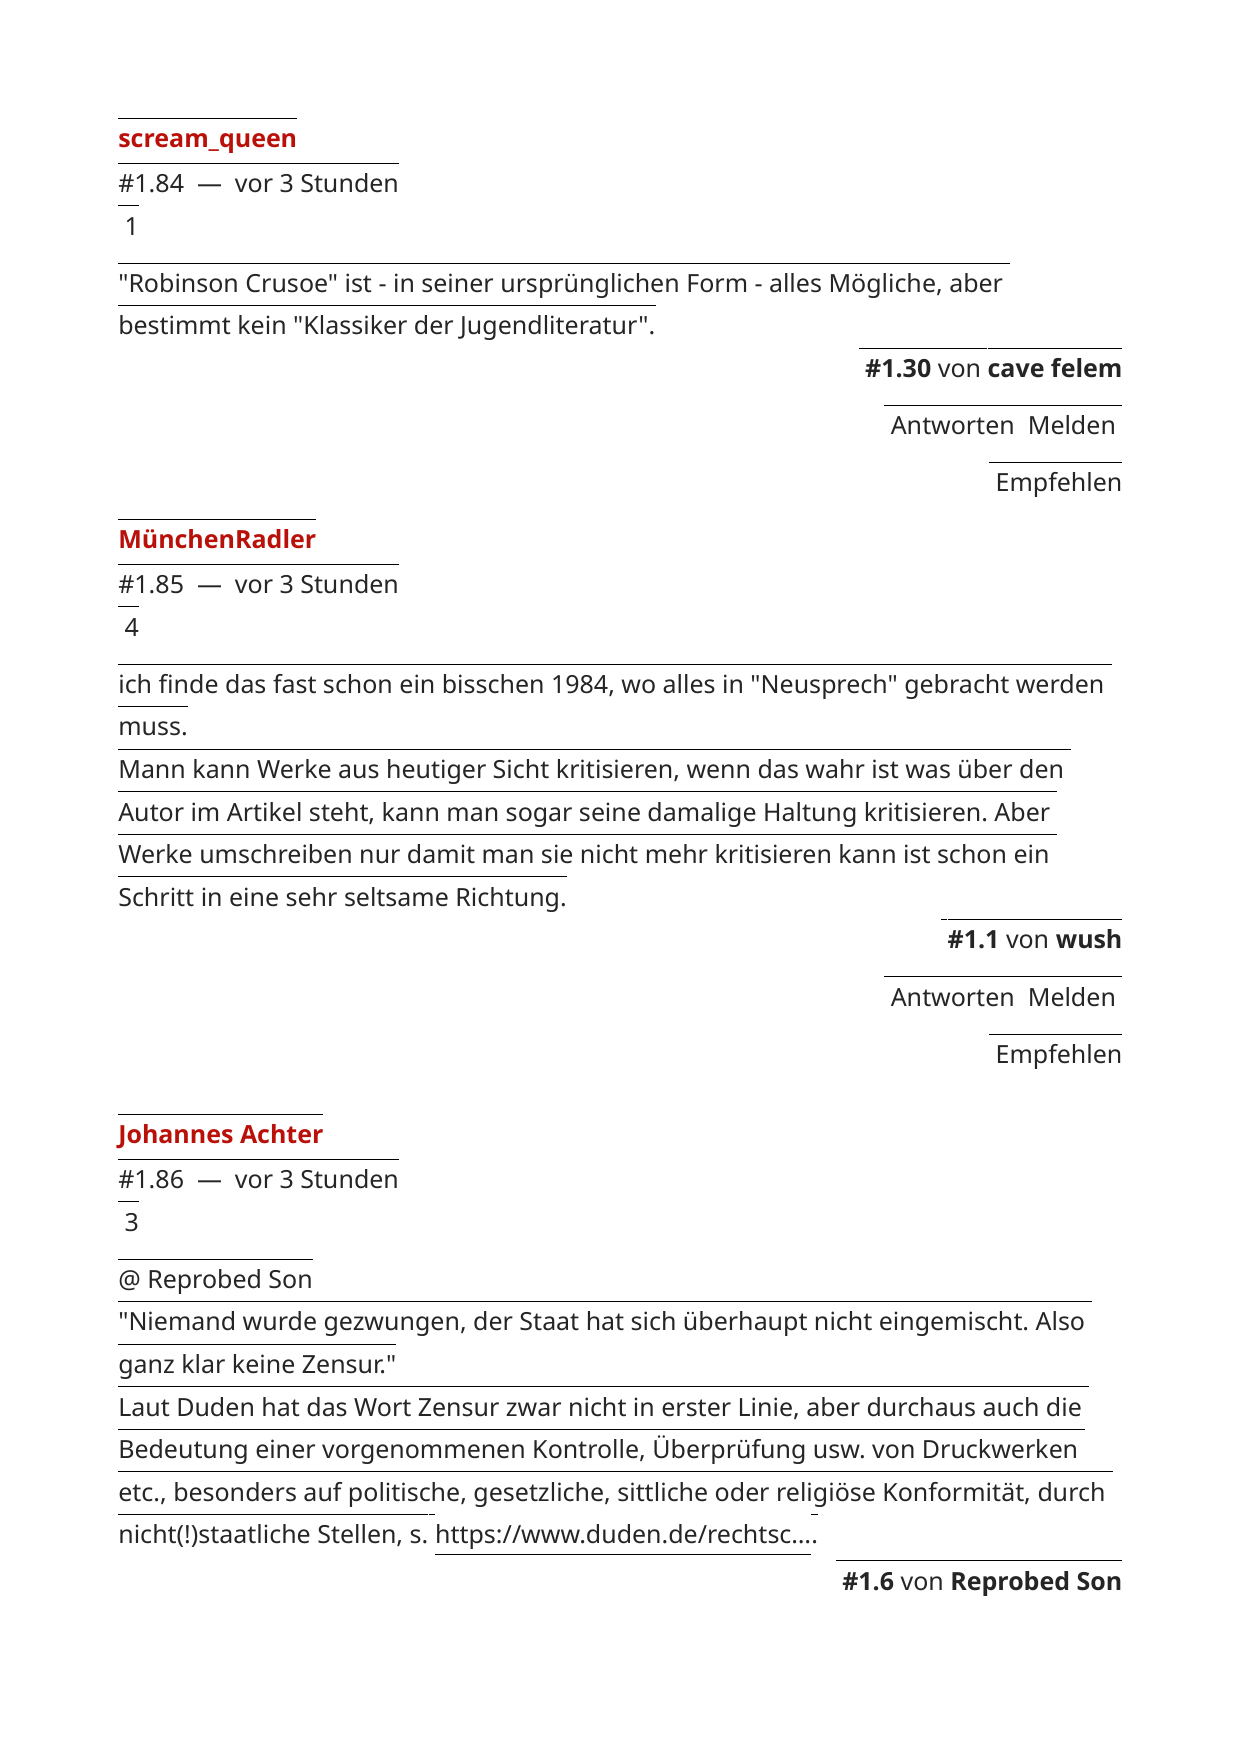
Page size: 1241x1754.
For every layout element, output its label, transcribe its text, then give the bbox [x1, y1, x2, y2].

text Empfehlen [118, 462, 1122, 499]
text 4 [118, 606, 1122, 643]
text Empfehlen [118, 1033, 1122, 1071]
text #1.84 — vor 3 Stunden [118, 163, 1122, 200]
text @ Reprobed Son "Niemand wurde gezwungen, der Staat hat sich überhaupt nicht eingemischt. Also ganz klar keine Zensur." [118, 1258, 1122, 1381]
text #1.6 von Reprobed Son [118, 1560, 1122, 1597]
text #1.1 von wush [118, 919, 1122, 956]
subtitle MünchenRadler [118, 519, 1122, 556]
subtitle Johannes Achter [118, 1114, 1122, 1151]
text "Robinson Crusoe" ist - in seiner ursprünglichen Form - alles Mögliche, aber bestimmt kein "Klassiker der Jugendliteratur". [118, 262, 1122, 342]
text #1.30 von cave felem [118, 348, 1122, 385]
text Laut Duden hat das Wort Zensur zwar nicht in erster Linie, aber durchaus auch die Bedeutung einer vorgenommenen Kontrolle, Überprüfung usw. von Druckwerken etc., besonders auf politische, gesetzliche, sittliche oder religiöse Konformität, durch nicht(!)staatliche Stellen, s. https://www.duden.de/rechtsc…. [118, 1386, 1122, 1554]
text 3 [118, 1201, 1122, 1238]
text Antworten Melden [118, 405, 1122, 442]
text Antworten Melden [118, 976, 1122, 1013]
text ich finde das fast schon ein bisschen 1984, wo alles in "Neusprech" gebracht werden muss. Mann kann Werke aus heutiger Sicht kritisieren, wenn das wahr ist was über den Autor im Artikel steht, kann man sogar seine damalige Haltung kritisieren. Aber Werke umschreiben nur damit man sie nicht mehr kritisieren kann ist schon ein Schritt in eine sehr seltsame Richtung. [118, 663, 1122, 913]
text #1.85 — vor 3 Stunden [118, 564, 1122, 601]
text #1.86 — vor 3 Stunden [118, 1159, 1122, 1196]
text 1 [118, 205, 1122, 242]
subtitle scream_queen [118, 118, 1122, 155]
